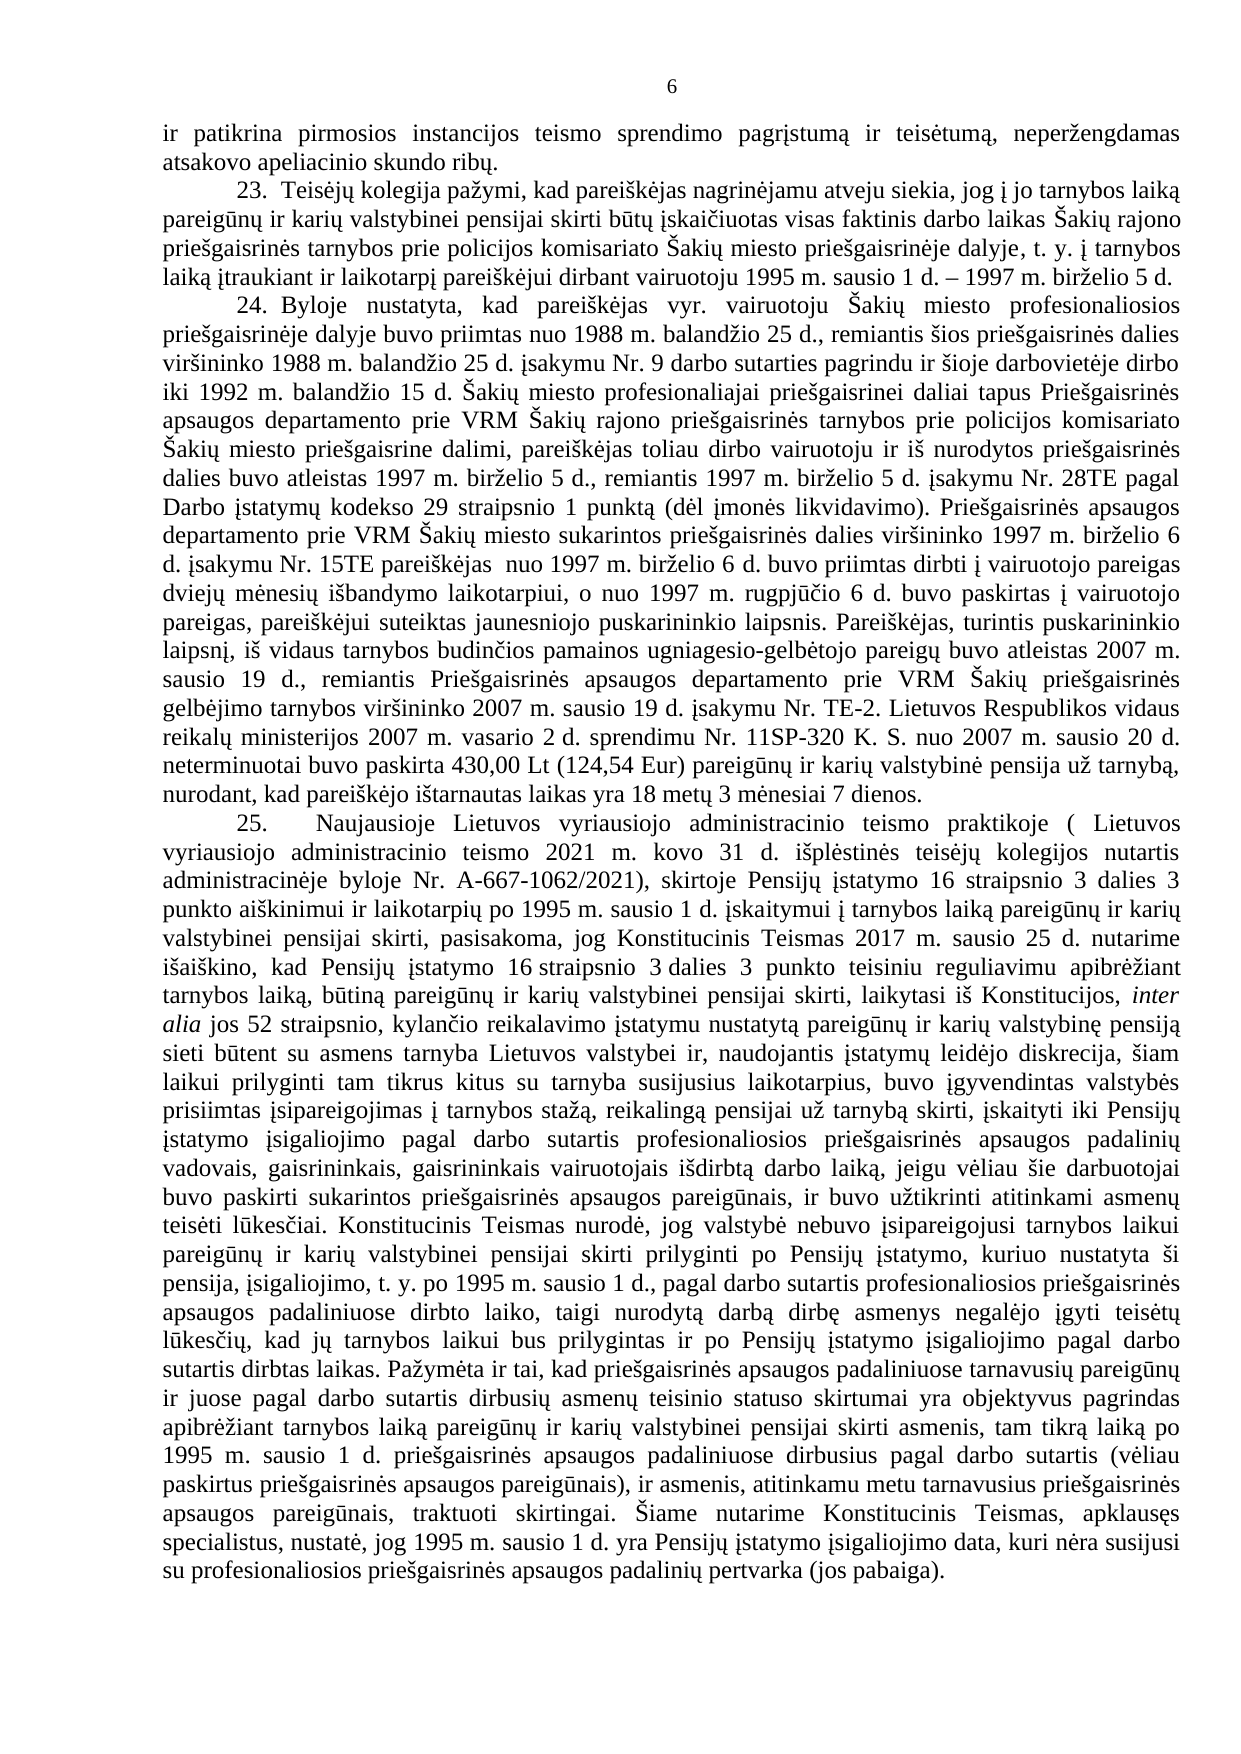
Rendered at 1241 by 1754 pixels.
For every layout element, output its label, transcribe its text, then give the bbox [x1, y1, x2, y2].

text 23. Teisėjų kolegija pažymi, kad pareiškėjas nagrinėjamu atveju siekia, jog į jo tarnybos laiką pareigūnų ir karių valstybinei pensijai skirti būtų įskaičiuotas visas faktinis darbo laikas Šakių rajono priešgaisrinės tarnybos prie policijos komisariato Šakių miesto priešgaisrinėje dalyje, t. y. į tarnybos laiką įtraukiant ir laikotarpį pareiškėjui dirbant vairuotoju 1995 m. sausio 1 d. – 1997 m. birželio 5 d. [162, 176, 1181, 291]
text ir patikrina pirmosios instancijos teismo sprendimo pagrįstumą ir teisėtumą, neperžengdamas atsakovo apeliacinio skundo ribų. [162, 118, 1181, 176]
text 24. Byloje nustatyta, kad pareiškėjas vyr. vairuotoju Šakių miesto profesionaliosios priešgaisrinėje dalyje buvo priimtas nuo 1988 m. balandžio 25 d., remiantis šios priešgaisrinės dalies viršininko 1988 m. balandžio 25 d. įsakymu Nr. 9 darbo sutarties pagrindu ir šioje darbovietėje dirbo iki 1992 m. balandžio 15 d. Šakių miesto profesionaliajai priešgaisrinei daliai tapus Priešgaisrinės apsaugos departamento prie VRM Šakių rajono priešgaisrinės tarnybos prie policijos komisariato Šakių miesto priešgaisrine dalimi, pareiškėjas toliau dirbo vairuotoju ir iš nurodytos priešgaisrinės dalies buvo atleistas 1997 m. birželio 5 d., remiantis 1997 m. birželio 5 d. įsakymu Nr. 28TE pagal Darbo įstatymų kodekso 29 straipsnio 1 punktą (dėl įmonės likvidavimo). Priešgaisrinės apsaugos departamento prie VRM Šakių miesto sukarintos priešgaisrinės dalies viršininko 1997 m. birželio 6 d. įsakymu Nr. 15TE pareiškėjas nuo 1997 m. birželio 6 d. buvo priimtas dirbti į vairuotojo pareigas dviejų mėnesių išbandymo laikotarpiui, o nuo 1997 m. rugpjūčio 6 d. buvo paskirtas į vairuotojo pareigas, pareiškėjui suteiktas jaunesniojo puskarininkio laipsnis. Pareiškėjas, turintis puskarininkio laipsnį, iš vidaus tarnybos budinčios pamainos ugniagesio-gelbėtojo pareigų buvo atleistas 2007 m. sausio 19 d., remiantis Priešgaisrinės apsaugos departamento prie VRM Šakių priešgaisrinės gelbėjimo tarnybos viršininko 2007 m. sausio 19 d. įsakymu Nr. TE-2. Lietuvos Respublikos vidaus reikalų ministerijos 2007 m. vasario 2 d. sprendimu Nr. 11SP-320 K. S. nuo 2007 m. sausio 20 d. neterminuotai buvo paskirta 430,00 Lt (124,54 Eur) pareigūnų ir karių valstybinė pensija už tarnybą, nurodant, kad pareiškėjo ištarnautas laikas yra 18 metų 3 mėnesiai 7 dienos. [162, 291, 1181, 808]
text 25. Naujausioje Lietuvos vyriausiojo administracinio teismo praktikoje ( Lietuvos vyriausiojo administracinio teismo 2021 m. kovo 31 d. išplėstinės teisėjų kolegijos nutartis administracinėje byloje Nr. A-667-1062/2021), skirtoje Pensijų įstatymo 16 straipsnio 3 dalies 3 punkto aiškinimui ir laikotarpių po 1995 m. sausio 1 d. įskaitymui į tarnybos laiką pareigūnų ir karių valstybinei pensijai skirti, pasisakoma, jog Konstitucinis Teismas 2017 m. sausio 25 d. nutarime išaiškino, kad Pensijų įstatymo 16 straipsnio 3 dalies 3 punkto teisiniu reguliavimu apibrėžiant tarnybos laiką, būtiną pareigūnų ir karių valstybinei pensijai skirti, laikytasi iš Konstitucijos, inter alia jos 52 straipsnio, kylančio reikalavimo įstatymu nustatytą pareigūnų ir karių valstybinę pensiją sieti būtent su asmens tarnyba Lietuvos valstybei ir, naudojantis įstatymų leidėjo diskrecija, šiam laikui prilyginti tam tikrus kitus su tarnyba susijusius laikotarpius, buvo įgyvendintas valstybės prisiimtas įsipareigojimas į tarnybos stažą, reikalingą pensijai už tarnybą skirti, įskaityti iki Pensijų įstatymo įsigaliojimo pagal darbo sutartis profesionaliosios priešgaisrinės apsaugos padalinių vadovais, gaisrininkais, gaisrininkais vairuotojais išdirbtą darbo laiką, jeigu vėliau šie darbuotojai buvo paskirti sukarintos priešgaisrinės apsaugos pareigūnais, ir buvo užtikrinti atitinkami asmenų teisėti lūkesčiai. Konstitucinis Teismas nurodė, jog valstybė nebuvo įsipareigojusi tarnybos laikui pareigūnų ir karių valstybinei pensijai skirti prilyginti po Pensijų įstatymo, kuriuo nustatyta ši pensija, įsigaliojimo, t. y. po 1995 m. sausio 1 d., pagal darbo sutartis profesionaliosios priešgaisrinės apsaugos padaliniuose dirbto laiko, taigi nurodytą darbą dirbę asmenys negalėjo įgyti teisėtų lūkesčių, kad jų tarnybos laikui bus prilygintas ir po Pensijų įstatymo įsigaliojimo pagal darbo sutartis dirbtas laikas. Pažymėta ir tai, kad priešgaisrinės apsaugos padaliniuose tarnavusių pareigūnų ir juose pagal darbo sutartis dirbusių asmenų teisinio statuso skirtumai yra objektyvus pagrindas apibrėžiant tarnybos laiką pareigūnų ir karių valstybinei pensijai skirti asmenis, tam tikrą laiką po 1995 m. sausio 1 d. priešgaisrinės apsaugos padaliniuose dirbusius pagal darbo sutartis (vėliau paskirtus priešgaisrinės apsaugos pareigūnais), ir asmenis, atitinkamu metu tarnavusius priešgaisrinės apsaugos pareigūnais, traktuoti skirtingai. Šiame nutarime Konstitucinis Teismas, apklausęs specialistus, nustatė, jog 1995 m. sausio 1 d. yra Pensijų įstatymo įsigaliojimo data, kuri nėra susijusi su profesionaliosios priešgaisrinės apsaugos padalinių pertvarka (jos pabaiga). [162, 808, 1181, 1584]
